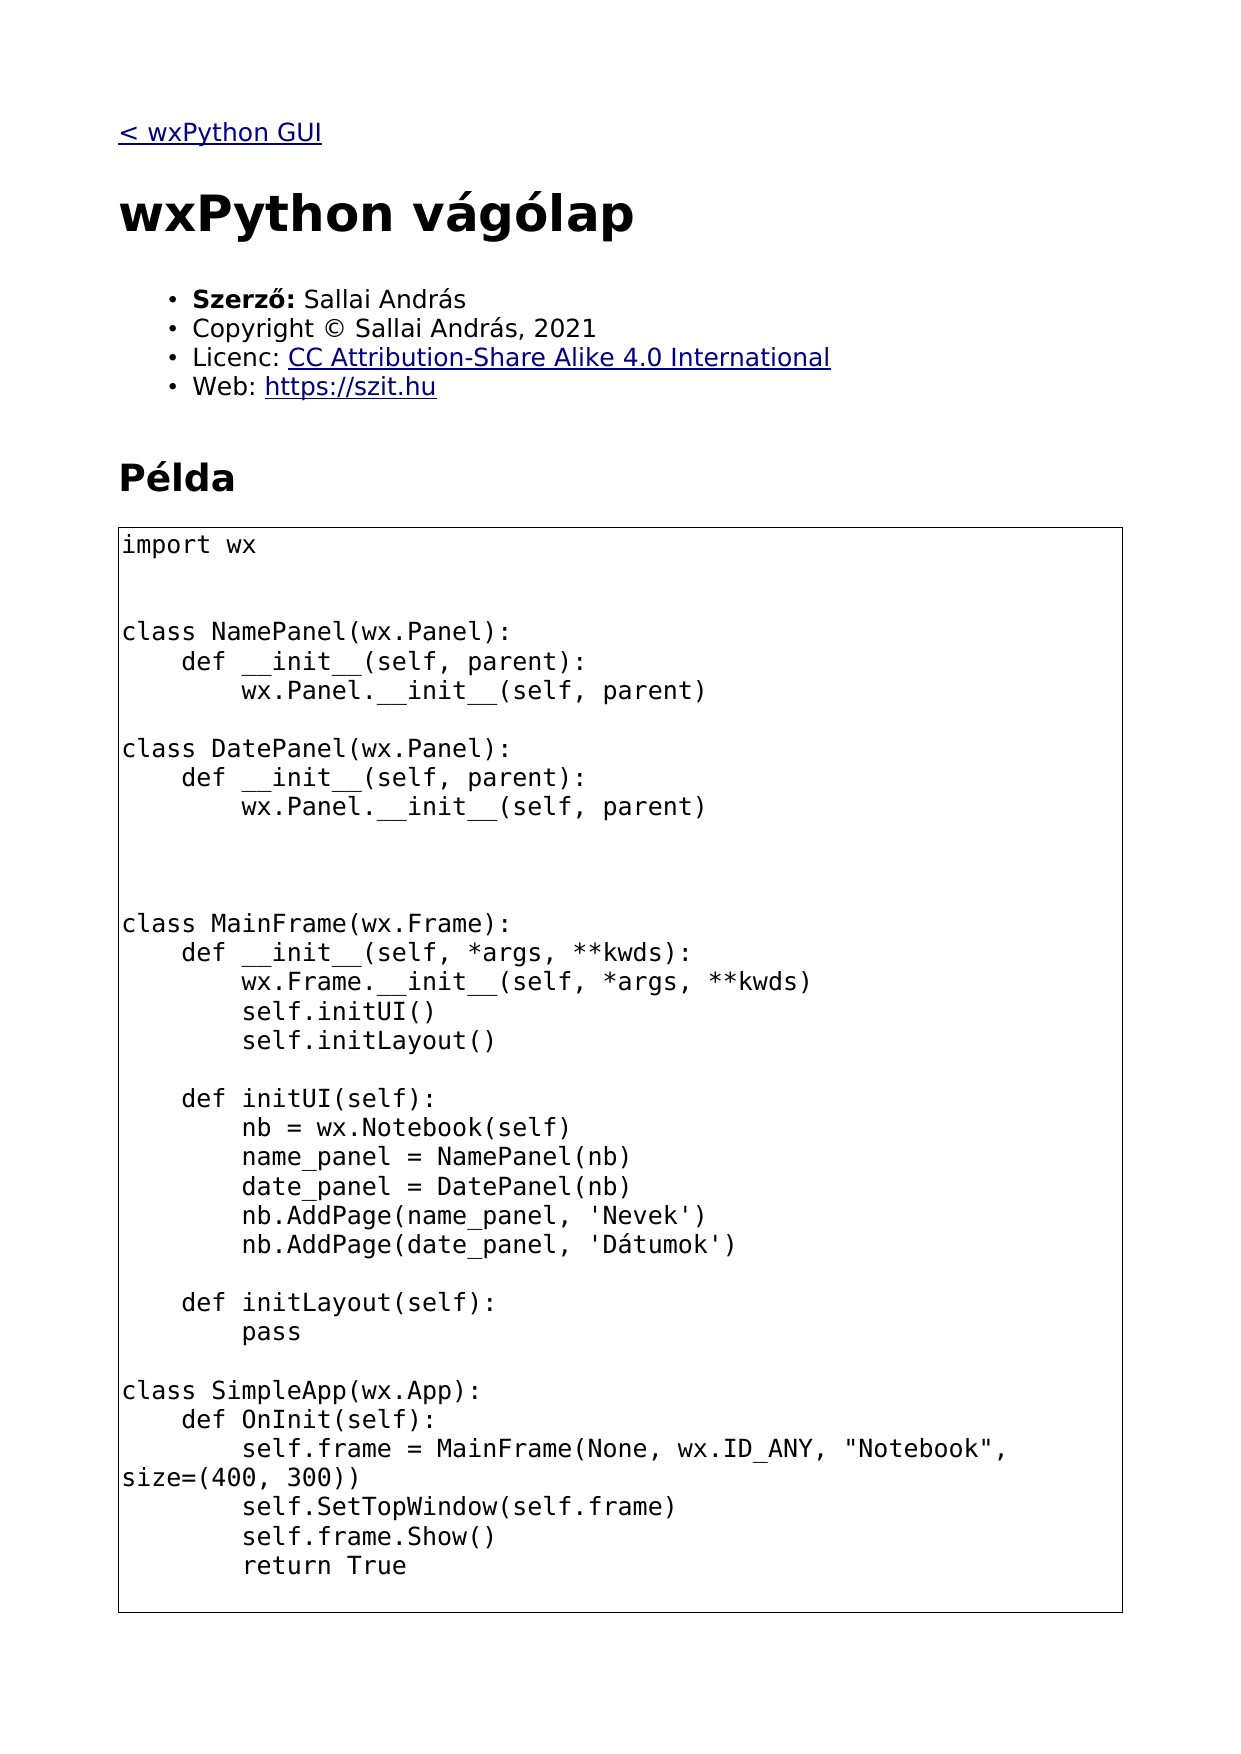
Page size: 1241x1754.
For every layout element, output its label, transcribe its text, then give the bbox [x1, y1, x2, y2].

subtitle wxPython vágólap [118, 185, 1122, 243]
list Szerző: Sallai András [177, 285, 1122, 314]
list Web: https://szit.hu [177, 372, 1122, 402]
subtitle Példa [118, 456, 1122, 500]
list Copyright © Sallai András, 2021 [177, 314, 1122, 343]
list Licenc: CC Attribution-Share Alike 4.0 International [177, 343, 1122, 372]
table_header import wx class NamePanel(wx.Panel): def __init__(self, parent): wx.Panel.__init__(self, parent) class DatePanel(wx.Panel): def __init__(self, parent): wx.Panel.__init__(self, parent) class MainFrame(wx.Frame): def __init__(self, *args, **kwds): wx.Frame.__init__(self, *args, **kwds) self.initUI() self.initLayout() def initUI(self): nb = wx.Notebook(self) name_panel = NamePanel(nb) date_panel = DatePanel(nb) nb.AddPage(name_panel, 'Nevek') nb.AddPage(date_panel, 'Dátumok') def initLayout(self): pass class SimpleApp(wx.App): def OnInit(self): self.frame = MainFrame(None, wx.ID_ANY, "Notebook", size=(400, 300)) self.SetTopWindow(self.frame) self.frame.Show() return True [119, 528, 1122, 1612]
text < wxPython GUI [118, 118, 1122, 147]
